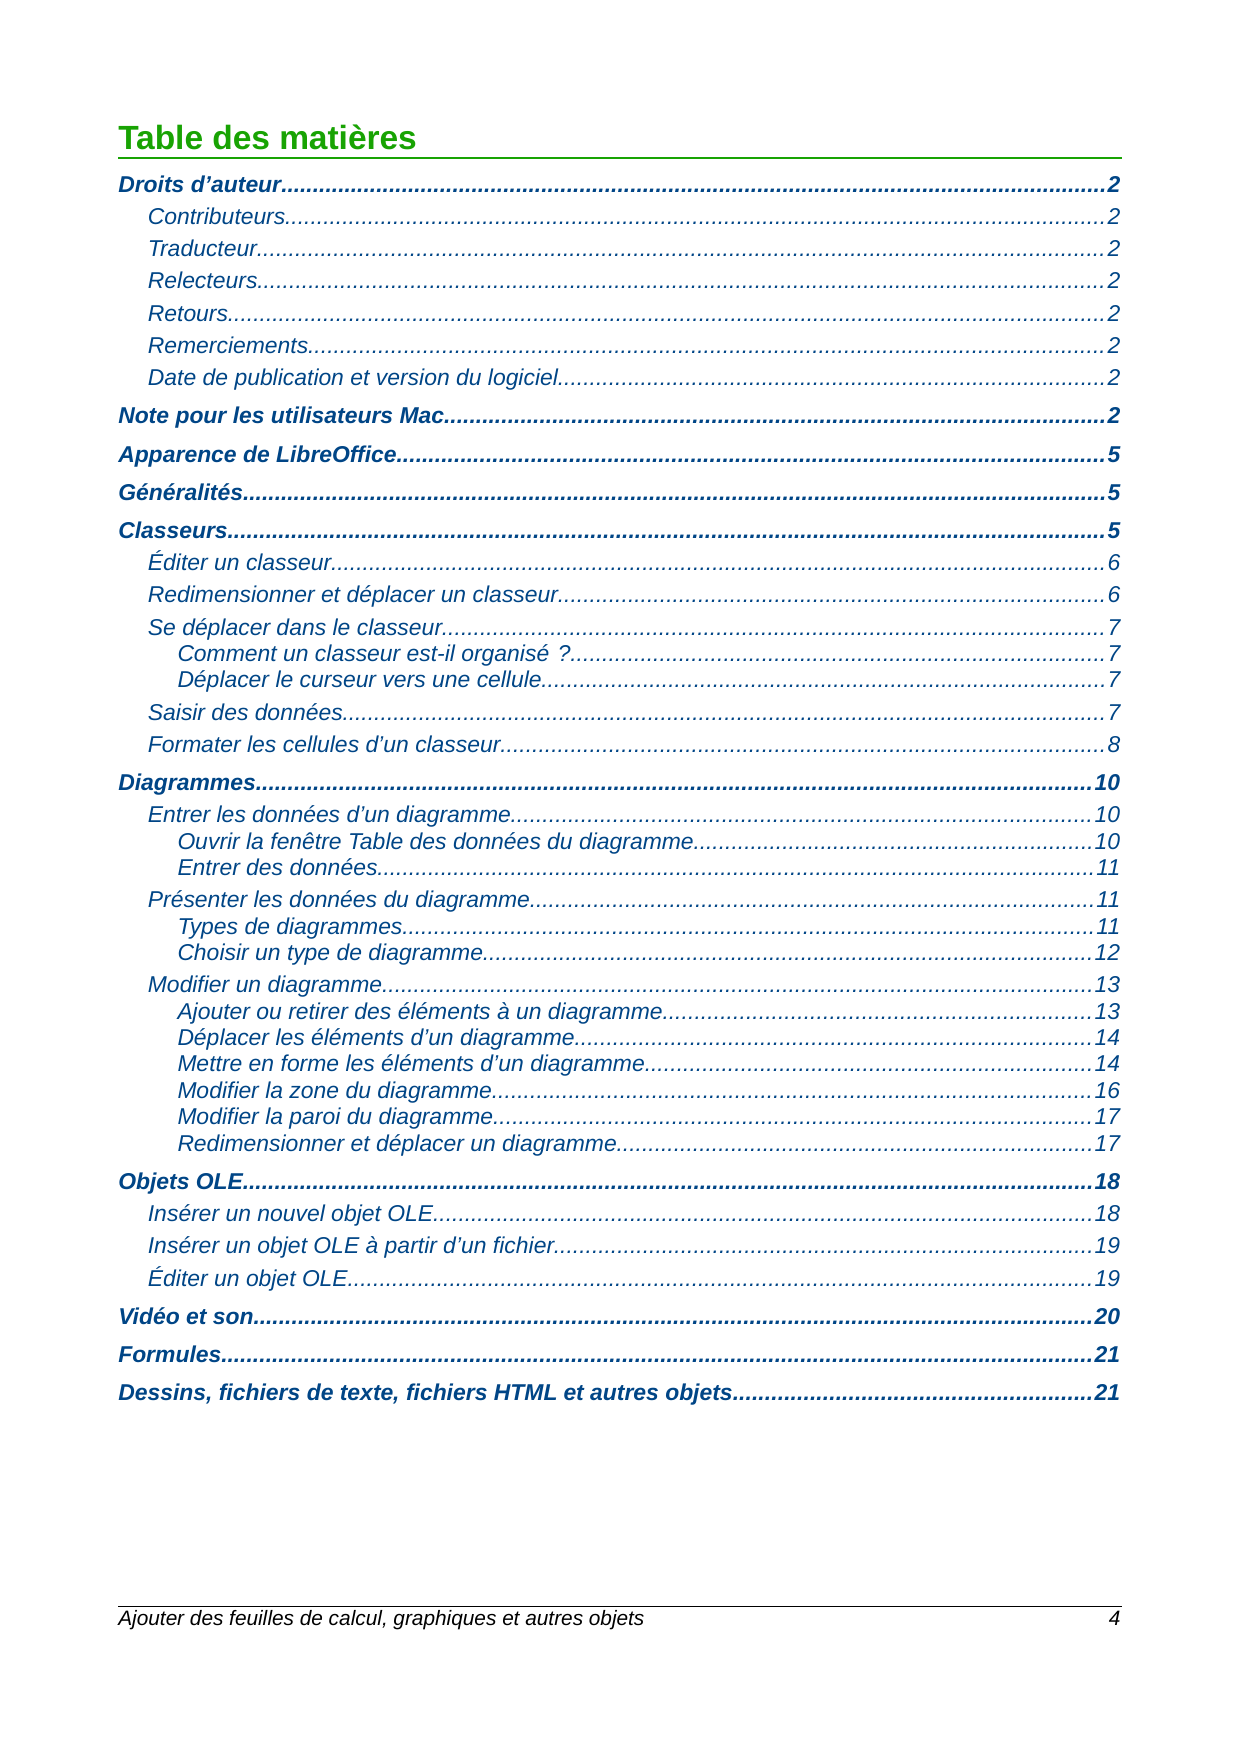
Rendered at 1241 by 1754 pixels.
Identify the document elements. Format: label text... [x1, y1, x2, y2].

text Comment un classeur est-il organisé ? 7 [177, 640, 1122, 666]
text Dessins, fichiers de texte, fichiers HTML et autres objets 21 [118, 1379, 1122, 1405]
subtitle Table des matières [118, 118, 1122, 157]
text Modifier la zone du diagramme 16 [177, 1077, 1122, 1103]
text Droits d’auteur 2 [118, 171, 1122, 197]
text Date de publication et version du logiciel 2 [148, 364, 1122, 391]
text Entrer les données d’un diagramme 10 [148, 801, 1122, 828]
text Se déplacer dans le classeur 7 [148, 614, 1122, 640]
text Insérer un nouvel objet OLE 18 [148, 1200, 1122, 1226]
text Remerciements 2 [148, 332, 1122, 358]
text Ajouter ou retirer des éléments à un diagramme 13 [177, 998, 1122, 1024]
text Vidéo et son 20 [118, 1303, 1122, 1329]
text Choisir un type de diagramme 12 [177, 939, 1122, 965]
text Déplacer les éléments d’un diagramme 14 [177, 1024, 1122, 1050]
text Modifier la paroi du diagramme 17 [177, 1103, 1122, 1129]
text Apparence de LibreOffice 5 [118, 441, 1122, 467]
text Classeurs 5 [118, 517, 1122, 543]
text Redimensionner et déplacer un classeur 6 [148, 581, 1122, 608]
text Diagrammes 10 [118, 769, 1122, 795]
text Entrer des données 11 [177, 854, 1122, 880]
text Saisir des données 7 [148, 699, 1122, 725]
text Objets OLE 18 [118, 1168, 1122, 1194]
text Note pour les utilisateurs Mac 2 [118, 402, 1122, 429]
text Traducteur 2 [148, 235, 1122, 261]
text Présenter les données du diagramme 11 [148, 886, 1122, 913]
text Modifier un diagramme 13 [148, 971, 1122, 998]
text Insérer un objet OLE à partir d’un fichier 19 [148, 1232, 1122, 1258]
text Formules 21 [118, 1341, 1122, 1367]
text Relecteurs 2 [148, 267, 1122, 294]
text Éditer un classeur 6 [148, 549, 1122, 575]
text Ouvrir la fenêtre Table des données du diagramme 10 [177, 828, 1122, 854]
text Mettre en forme les éléments d’un diagramme 14 [177, 1050, 1122, 1077]
text Types de diagrammes 11 [177, 913, 1122, 939]
text Contributeurs 2 [148, 203, 1122, 229]
text Éditer un objet OLE 19 [148, 1264, 1122, 1291]
text Redimensionner et déplacer un diagramme 17 [177, 1129, 1122, 1156]
text Déplacer le curseur vers une cellule 7 [177, 666, 1122, 693]
text Formater les cellules d’un classeur 8 [148, 731, 1122, 757]
text Retours 2 [148, 300, 1122, 326]
text Généralités 5 [118, 479, 1122, 505]
